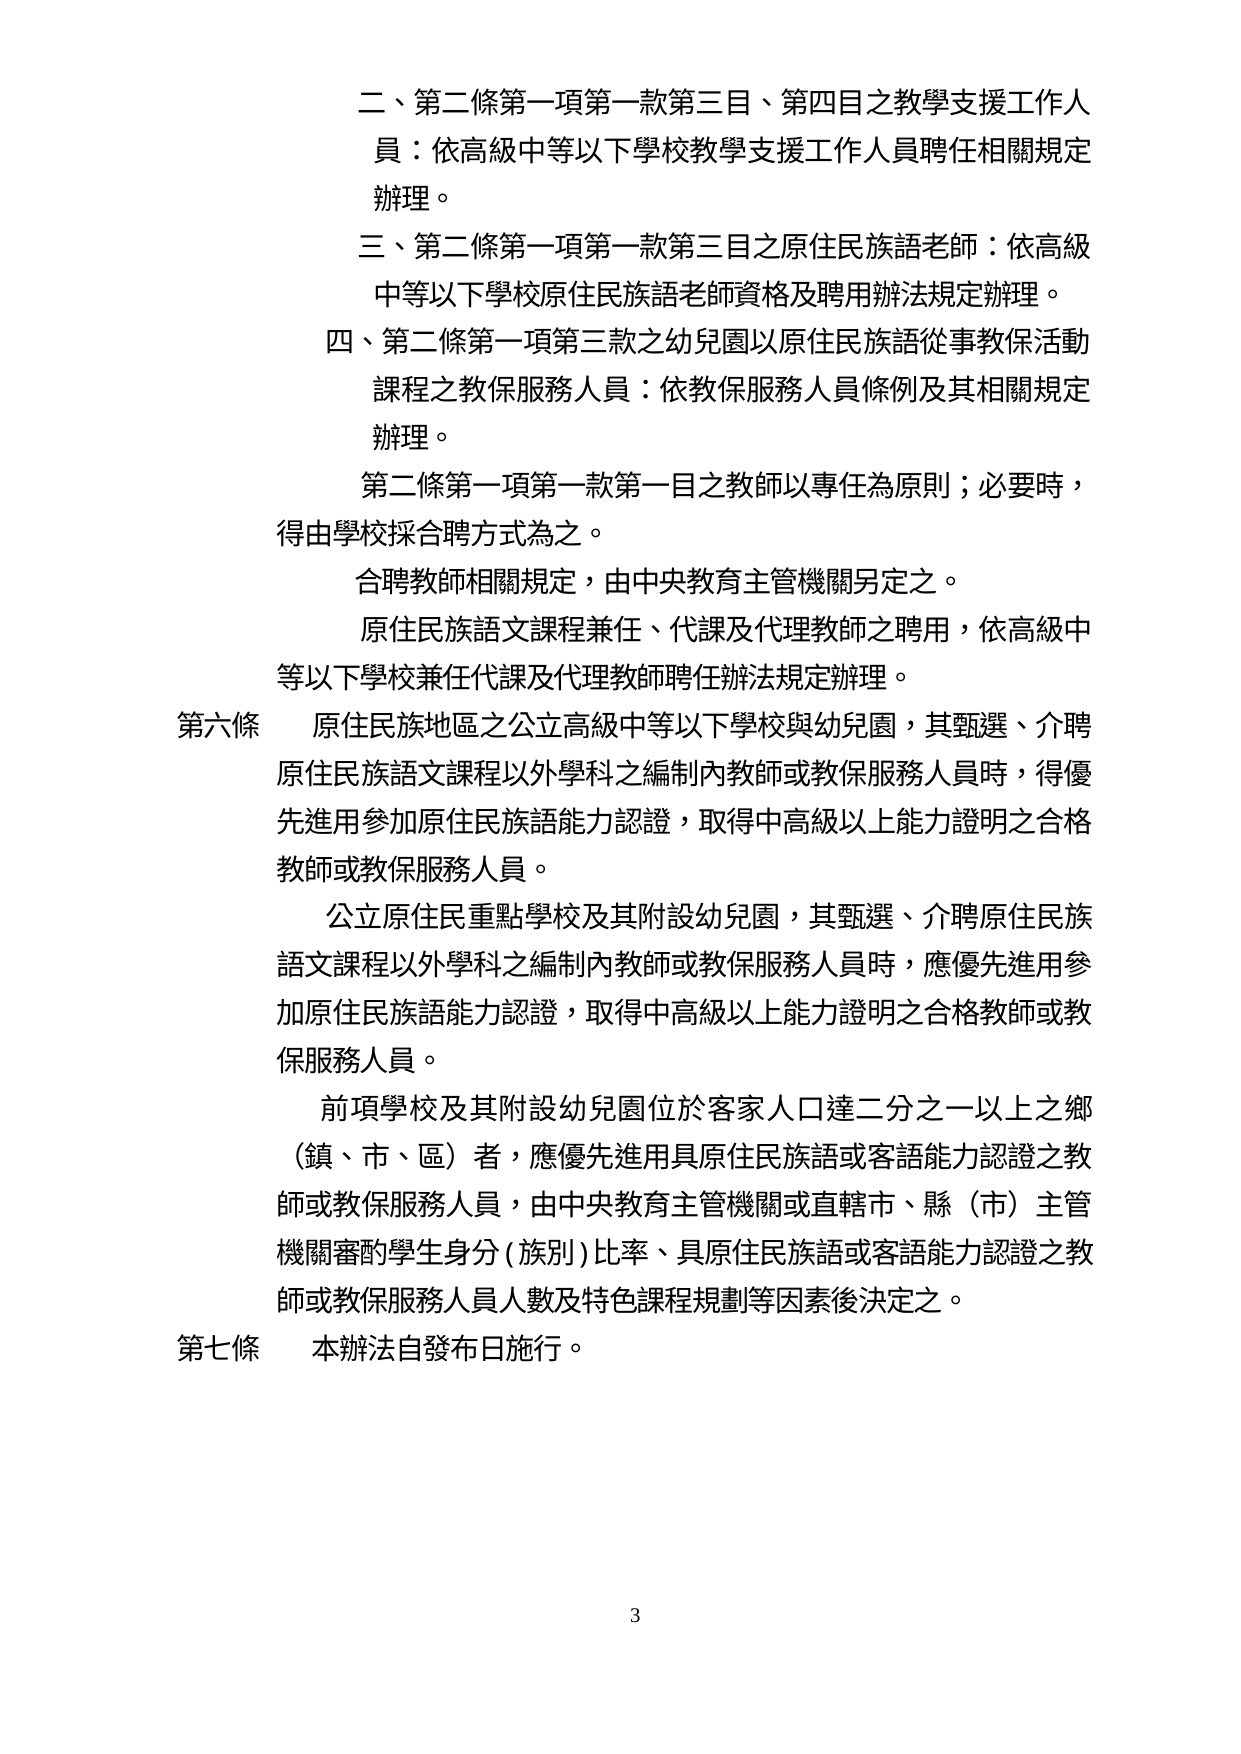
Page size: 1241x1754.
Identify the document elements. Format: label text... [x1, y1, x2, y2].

text 三、第二條第一項第一款第三目之原住民族語老師：依高級中等以下學校原住民族語老師資格及聘用辦法規定辦理。 [172, 219, 1092, 314]
text 二、第二條第一項第一款第三目、第四目之教學支援工作人員：依高級中等以下學校教學支援工作人員聘任相關規定辦理。 [172, 75, 1092, 219]
text 前項學校及其附設幼兒園位於客家人口達二分之一以上之鄉（鎮、市、區）者，應優先進用具原住民族語或客語能力認證之教師或教保服務人員，由中央教育主管機關或直轄市、縣（市）主管機關審酌學生身分(族別)比率、具原住民族語或客語能力認證之教師或教保服務人員人數及特色課程規劃等因素後決定之。 [276, 1081, 1095, 1321]
text 第六條 原住民族地區之公立高級中等以下學校與幼兒園，其甄選、介聘原住民族語文課程以外學科之編制內教師或教保服務人員時，得優先進用參加原住民族語能力認證，取得中高級以上能力證明之合格教師或教保服務人員。 [176, 698, 1095, 889]
text 合聘教師相關規定，由中央教育主管機關另定之。 [176, 554, 1095, 602]
text 四、第二條第一項第三款之幼兒園以原住民族語從事教保活動課程之教保服務人員：依教保服務人員條例及其相關規定辦理。 [325, 314, 1092, 458]
text 第二條第一項第一款第一目之教師以專任為原則；必要時，得由學校採合聘方式為之。 [176, 458, 1095, 554]
text 公立原住民重點學校及其附設幼兒園，其甄選、介聘原住民族語文課程以外學科之編制內教師或教保服務人員時，應優先進用參加原住民族語能力認證，取得中高級以上能力證明之合格教師或教保服務人員。 [276, 889, 1095, 1081]
text 原住民族語文課程兼任、代課及代理教師之聘用，依高級中等以下學校兼任代課及代理教師聘任辦法規定辦理。 [176, 602, 1095, 698]
text 第七條 本辦法自發布日施行。 [176, 1321, 1095, 1369]
